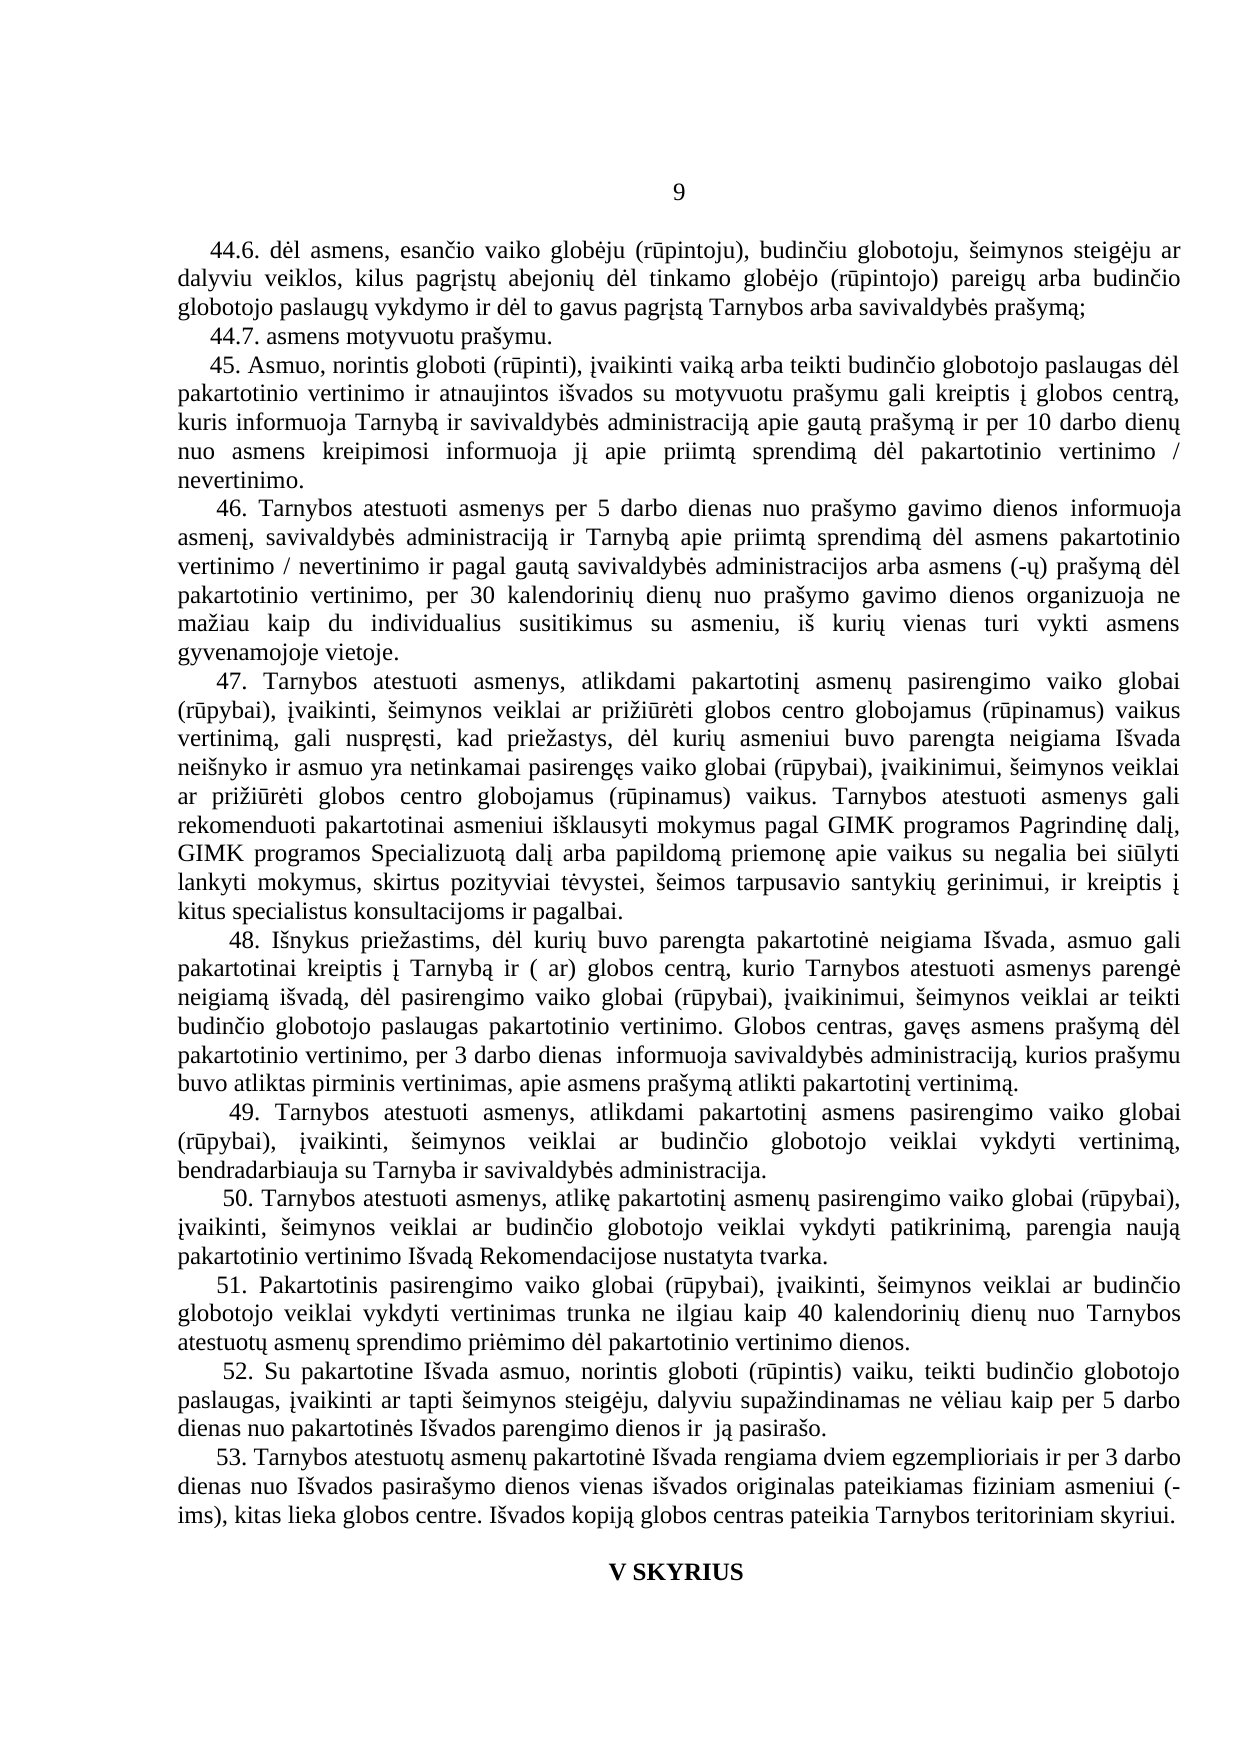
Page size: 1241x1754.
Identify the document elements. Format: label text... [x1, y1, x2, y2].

text 50. Tarnybos atestuoti asmenys, atlikę pakartotinį asmenų pasirengimo vaiko globai (rūpybai), įvaikinti, šeimynos veiklai ar budinčio globotojo veiklai vykdyti patikrinimą, parengia naują pakartotinio vertinimo Išvadą Rekomendacijose nustatyta tvarka. [177, 1183, 1181, 1270]
text V SKYRIUS [177, 1557, 1181, 1586]
text 45. Asmuo, norintis globoti (rūpinti), įvaikinti vaiką arba teikti budinčio globotojo paslaugas dėl pakartotinio vertinimo ir atnaujintos išvados su motyvuotu prašymu gali kreiptis į globos centrą, kuris informuoja Tarnybą ir savivaldybės administraciją apie gautą prašymą ir per 10 darbo dienų nuo asmens kreipimosi informuoja jį apie priimtą sprendimą dėl pakartotinio vertinimo / nevertinimo. [177, 350, 1181, 493]
text 49. Tarnybos atestuoti asmenys, atlikdami pakartotinį asmens pasirengimo vaiko globai (rūpybai), įvaikinti, šeimynos veiklai ar budinčio globotojo veiklai vykdyti vertinimą, bendradarbiauja su Tarnyba ir savivaldybės administracija. [177, 1097, 1181, 1183]
text 46. Tarnybos atestuoti asmenys per 5 darbo dienas nuo prašymo gavimo dienos informuoja asmenį, savivaldybės administraciją ir Tarnybą apie priimtą sprendimą dėl asmens pakartotinio vertinimo / nevertinimo ir pagal gautą savivaldybės administracijos arba asmens (-ų) prašymą dėl pakartotinio vertinimo, per 30 kalendorinių dienų nuo prašymo gavimo dienos organizuoja ne mažiau kaip du individualius susitikimus su asmeniu, iš kurių vienas turi vykti asmens gyvenamojoje vietoje. [177, 493, 1181, 666]
text 53. Tarnybos atestuotų asmenų pakartotinė Išvada rengiama dviem egzemplioriais ir per 3 darbo dienas nuo Išvados pasirašymo dienos vienas išvados originalas pateikiamas fiziniam asmeniui (-ims), kitas lieka globos centre. Išvados kopiją globos centras pateikia Tarnybos teritoriniam skyriui. [177, 1442, 1181, 1528]
text 44.6. dėl asmens, esančio vaiko globėju (rūpintoju), budinčiu globotoju, šeimynos steigėju ar dalyviu veiklos, kilus pagrįstų abejonių dėl tinkamo globėjo (rūpintojo) pareigų arba budinčio globotojo paslaugų vykdymo ir dėl to gavus pagrįstą Tarnybos arba savivaldybės prašymą; [177, 235, 1181, 321]
text 47. Tarnybos atestuoti asmenys, atlikdami pakartotinį asmenų pasirengimo vaiko globai (rūpybai), įvaikinti, šeimynos veiklai ar prižiūrėti globos centro globojamus (rūpinamus) vaikus vertinimą, gali nuspręsti, kad priežastys, dėl kurių asmeniui buvo parengta neigiama Išvada neišnyko ir asmuo yra netinkamai pasirengęs vaiko globai (rūpybai), įvaikinimui, šeimynos veiklai ar prižiūrėti globos centro globojamus (rūpinamus) vaikus. Tarnybos atestuoti asmenys gali rekomenduoti pakartotinai asmeniui išklausyti mokymus pagal GIMK programos Pagrindinę dalį, GIMK programos Specializuotą dalį arba papildomą priemonę apie vaikus su negalia bei siūlyti lankyti mokymus, skirtus pozityviai tėvystei, šeimos tarpusavio santykių gerinimui, ir kreiptis į kitus specialistus konsultacijoms ir pagalbai. [177, 666, 1181, 925]
text 48. Išnykus priežastims, dėl kurių buvo parengta pakartotinė neigiama Išvada, asmuo gali pakartotinai kreiptis į Tarnybą ir ( ar) globos centrą, kurio Tarnybos atestuoti asmenys parengė neigiamą išvadą, dėl pasirengimo vaiko globai (rūpybai), įvaikinimui, šeimynos veiklai ar teikti budinčio globotojo paslaugas pakartotinio vertinimo. Globos centras, gavęs asmens prašymą dėl pakartotinio vertinimo, per 3 darbo dienas informuoja savivaldybės administraciją, kurios prašymu buvo atliktas pirminis vertinimas, apie asmens prašymą atlikti pakartotinį vertinimą. [177, 925, 1181, 1097]
text 51. Pakartotinis pasirengimo vaiko globai (rūpybai), įvaikinti, šeimynos veiklai ar budinčio globotojo veiklai vykdyti vertinimas trunka ne ilgiau kaip 40 kalendorinių dienų nuo Tarnybos atestuotų asmenų sprendimo priėmimo dėl pakartotinio vertinimo dienos. [177, 1270, 1181, 1356]
text 44.7. asmens motyvuotu prašymu. [177, 321, 1181, 350]
text 52. Su pakartotine Išvada asmuo, norintis globoti (rūpintis) vaiku, teikti budinčio globotojo paslaugas, įvaikinti ar tapti šeimynos steigėju, dalyviu supažindinamas ne vėliau kaip per 5 darbo dienas nuo pakartotinės Išvados parengimo dienos ir ją pasirašo. [177, 1356, 1181, 1442]
